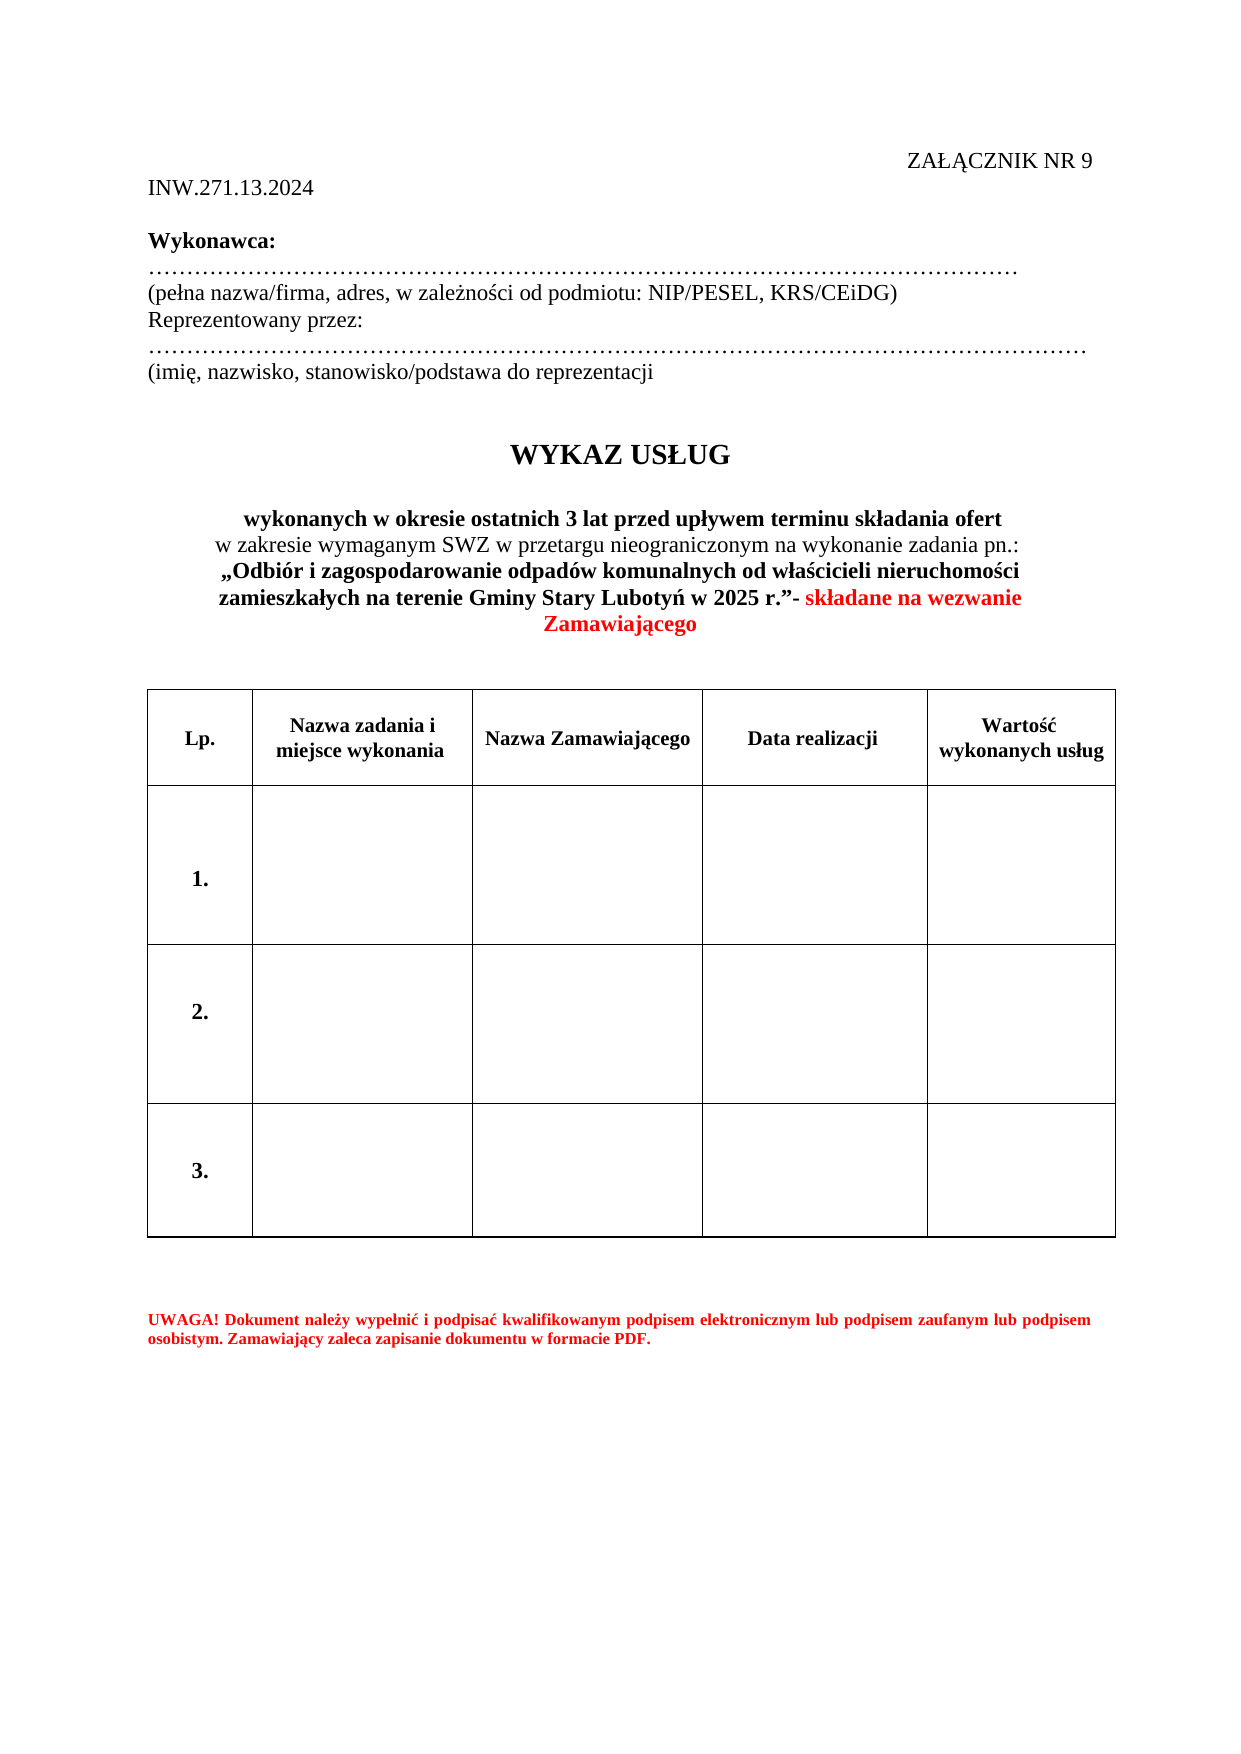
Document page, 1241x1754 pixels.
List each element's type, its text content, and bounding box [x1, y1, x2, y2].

table_header Wartość wykonanych usług [928, 690, 1115, 785]
text INW.271.13.2024 [148, 174, 1093, 200]
text WYKAZ USŁUG [148, 437, 1093, 471]
text (pełna nazwa/firma, adres, w zależności od podmiotu: NIP/PESEL, KRS/CEiDG) [148, 279, 1093, 306]
text wykonanych w okresie ostatnich 3 lat przed upływem terminu składania ofert [148, 504, 1093, 531]
table_cell [928, 786, 1115, 944]
table_cell [253, 945, 472, 1103]
table_header Nazwa zadania i miejsce wykonania [253, 690, 472, 785]
table_cell [928, 945, 1115, 1103]
table_cell [473, 1104, 702, 1236]
text (imię, nazwisko, stanowisko/podstawa do reprezentacji [148, 358, 1093, 385]
table_cell [253, 1104, 472, 1236]
table_cell [473, 945, 702, 1103]
table_cell 1. [148, 786, 252, 944]
text ZAŁĄCZNIK NR 9 [148, 148, 1093, 174]
text w zakresie wymaganym SWZ w przetargu nieograniczonym na wykonanie zadania pn.: [148, 531, 1093, 557]
text UWAGA! Dokument należy wypełnić i podpisać kwalifikowanym podpisem elektronicznym lub podpisem zaufanym lub podpisem osobistym. Zamawiający zaleca zapisanie dokumentu w formacie PDF. [148, 1309, 1093, 1348]
text Reprezentowany przez: …………………………………………………………………………………………………………… [148, 306, 1093, 358]
text Wykonawca: [148, 227, 1093, 253]
text „Odbiór i zagospodarowanie odpadów komunalnych od właścicieli nieruchomości zamieszkałych na terenie Gminy Stary Lubotyń w 2025 r.”- składane na wezwanie Zamawiającego [148, 557, 1093, 636]
table_header Lp. [148, 690, 252, 785]
table_cell [703, 786, 927, 944]
table_cell [253, 786, 472, 944]
table_cell [703, 1104, 927, 1236]
table_cell 3. [148, 1104, 252, 1236]
table_cell [703, 945, 927, 1103]
table_header Data realizacji [703, 690, 927, 785]
table_cell [928, 1104, 1115, 1236]
text …………………………………………………………………………………………………… [148, 253, 1093, 279]
table_cell 2. [148, 945, 252, 1103]
table_header Nazwa Zamawiającego [473, 690, 702, 785]
table_cell [473, 786, 702, 944]
